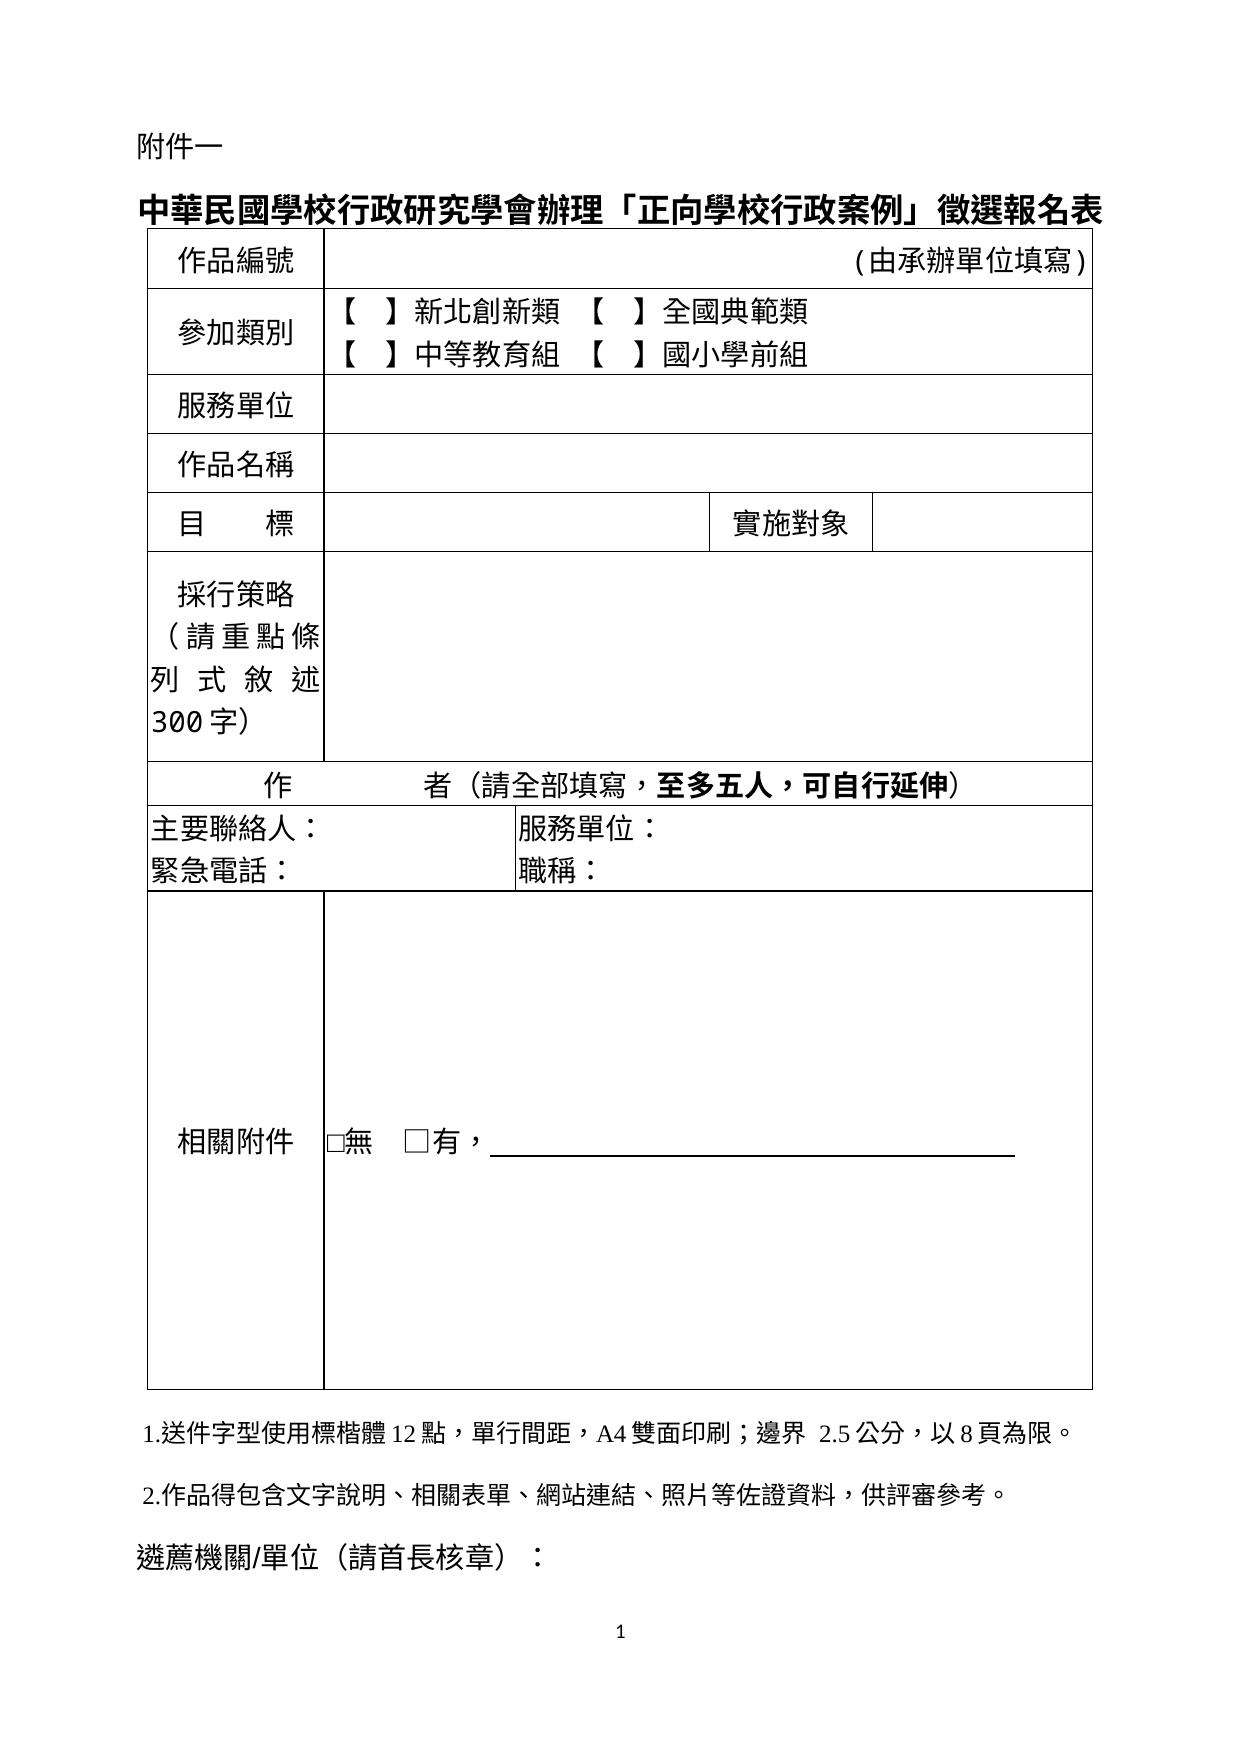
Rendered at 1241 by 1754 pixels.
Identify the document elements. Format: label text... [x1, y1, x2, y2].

table_cell 實施對象 [710, 493, 872, 551]
table_header (由承辦單位填寫) [325, 229, 1092, 287]
table_cell 主要聯絡人： 緊急電話： [148, 806, 515, 890]
text 中華民國學校行政研究學會辦理「正向學校行政案例」徵選報名表 [136, 166, 1104, 228]
text 附件一 [136, 103, 1104, 166]
table_cell [325, 375, 1092, 433]
table_cell [325, 493, 709, 551]
table_cell 採行策略 （請重點條列式敘述300字） [148, 552, 323, 761]
table_cell 目 標 [148, 493, 323, 551]
table_cell [325, 434, 1092, 492]
table_cell □無 □有， [325, 892, 1092, 1388]
table_cell 作 者（請全部填寫，至多五人，可自行延伸） [148, 762, 1092, 804]
table_cell 參加類別 [148, 289, 323, 373]
table_cell 服務單位： 職稱： [516, 806, 1092, 890]
table_cell [873, 493, 1092, 551]
table_cell 服務單位 [148, 375, 323, 433]
table_cell 作品名稱 [148, 434, 323, 492]
table_cell 【 】新北創新類 【 】全國典範類 【 】中等教育組 【 】國小學前組 [325, 289, 1092, 373]
table_header 作品編號 [148, 229, 323, 287]
text 遴薦機關/單位（請首長核章）： [136, 1514, 1104, 1577]
table_cell 相關附件 [148, 892, 323, 1388]
table_cell [325, 552, 1092, 761]
text 2.作品得包含文字說明、相關表單、網站連結、照片等佐證資料，供評審參考。 [136, 1452, 1104, 1514]
text 1.送件字型使用標楷體12點，單行間距，A4雙面印刷；邊界 2.5公分，以8頁為限。 [136, 1389, 1104, 1452]
